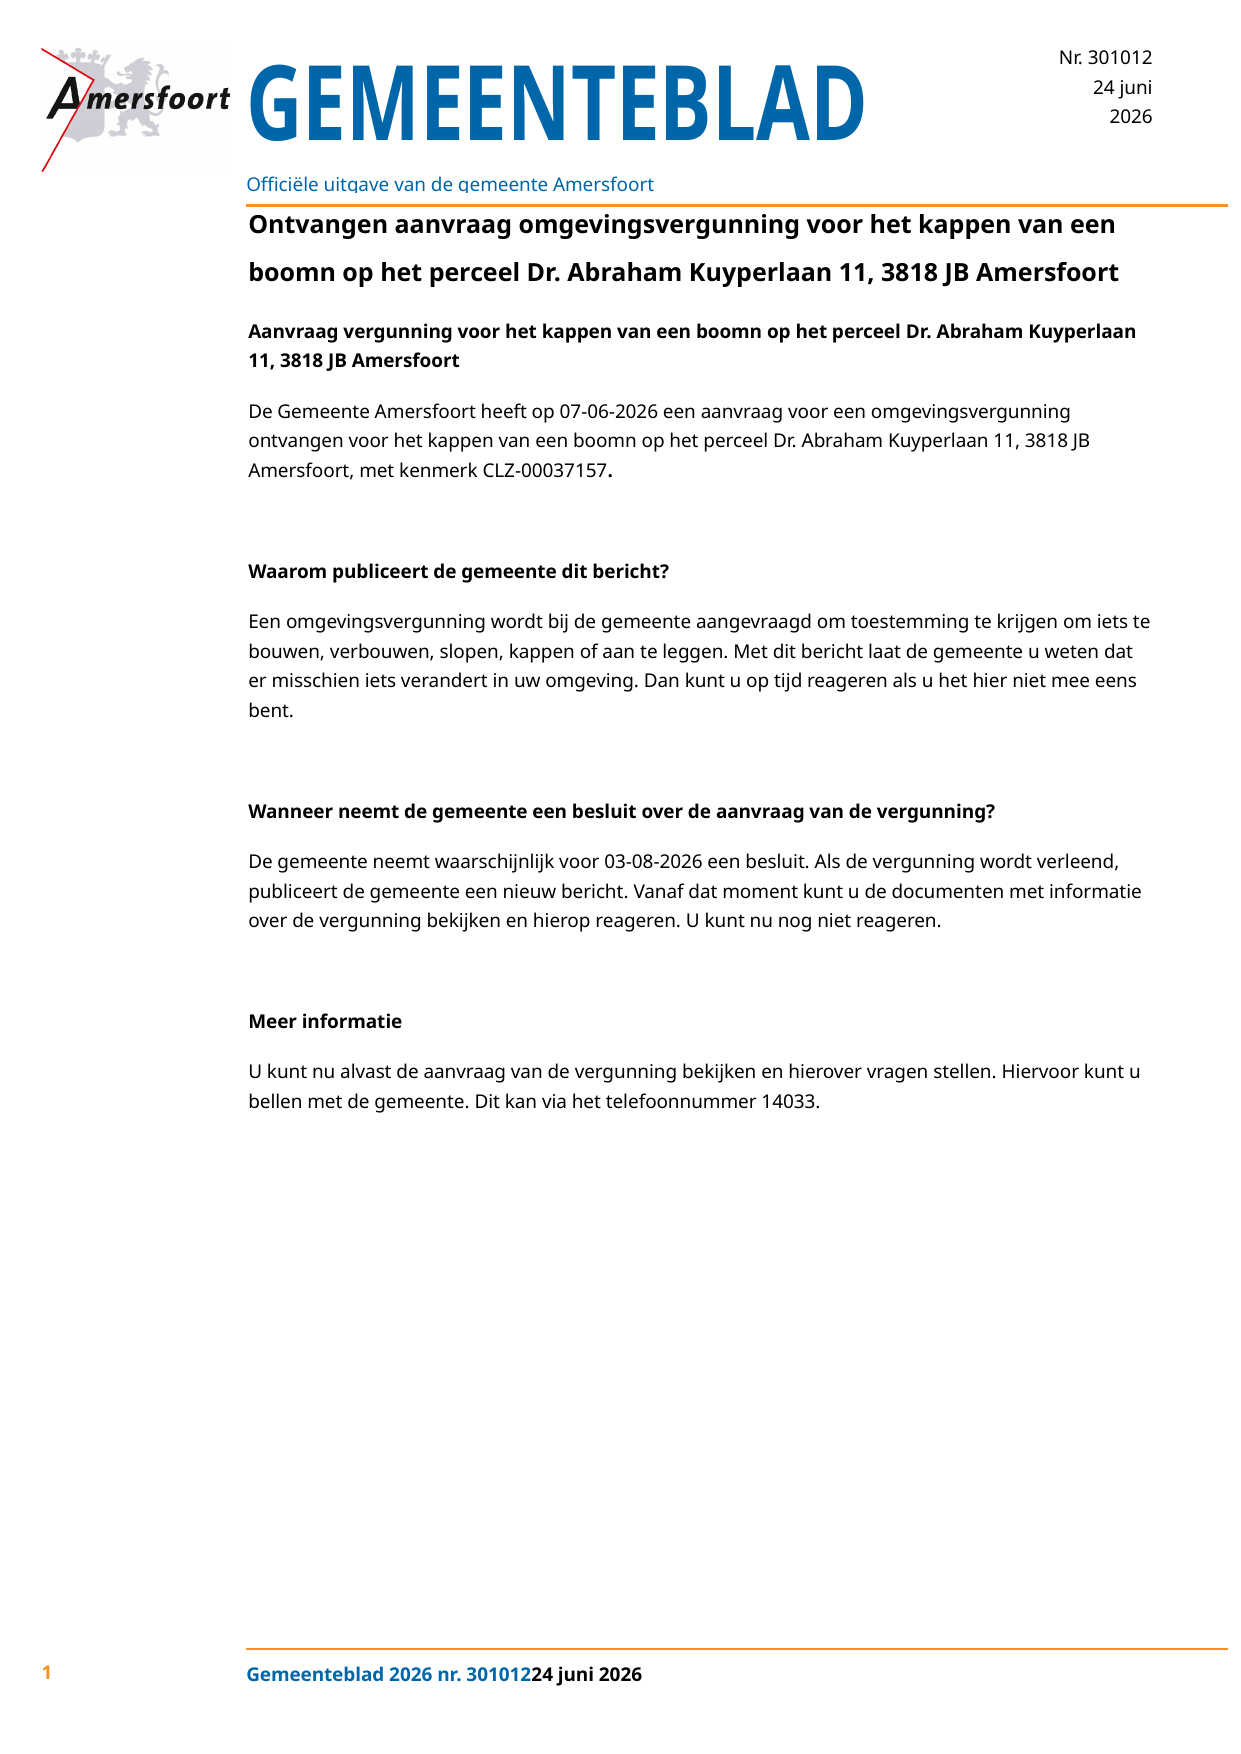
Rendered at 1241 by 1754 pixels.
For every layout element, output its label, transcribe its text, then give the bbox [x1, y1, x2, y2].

text De Gemeente Amersfoort heeft op 07-06-2026 een aanvraag voor een omgevingsvergunning ontvangen voor het kappen van een boomn op het perceel Dr. Abraham Kuyperlaan 11, 3818 JB Amersfoort, met kenmerk CLZ-00037157. [248, 398, 1152, 483]
text De gemeente neemt waarschijnlijk voor 03-08-2026 een besluit. Als de vergunning wordt verleend, publiceert de gemeente een nieuw bericht. Vanaf dat moment kunt u de documenten met informatie over de vergunning bekijken en hierop reageren. U kunt nu nog niet reageren. [248, 848, 1152, 933]
text Ontvangen aanvraag omgevingsvergunning voor het kappen van een boomn op het perceel Dr. Abraham Kuyperlaan 11, 3818 JB Amersfoort [248, 207, 1152, 288]
text Wanneer neemt de gemeente een besluit over de aanvraag van de vergunning? [248, 798, 1152, 824]
text Waarom publiceert de gemeente dit bericht? [248, 558, 1152, 584]
text Een omgevingsvergunning wordt bij de gemeente aangevraagd om toestemming te krijgen om iets te bouwen, verbouwen, slopen, kappen of aan te leggen. Met dit bericht laat de gemeente u weten dat er misschien iets verandert in uw omgeving. Dan kunt u op tijd reageren als u het hier niet mee eens bent. [248, 608, 1152, 723]
text Meer informatie [248, 1008, 1152, 1034]
text Aanvraag vergunning voor het kappen van een boomn op het perceel Dr. Abraham Kuyperlaan 11, 3818 JB Amersfoort [248, 318, 1152, 373]
text U kunt nu alvast de aanvraag van de vergunning bekijken en hierover vragen stellen. Hiervoor kunt u bellen met de gemeente. Dit kan via het telefoonnummer 14033. [248, 1059, 1152, 1114]
picture [41, 47, 231, 172]
